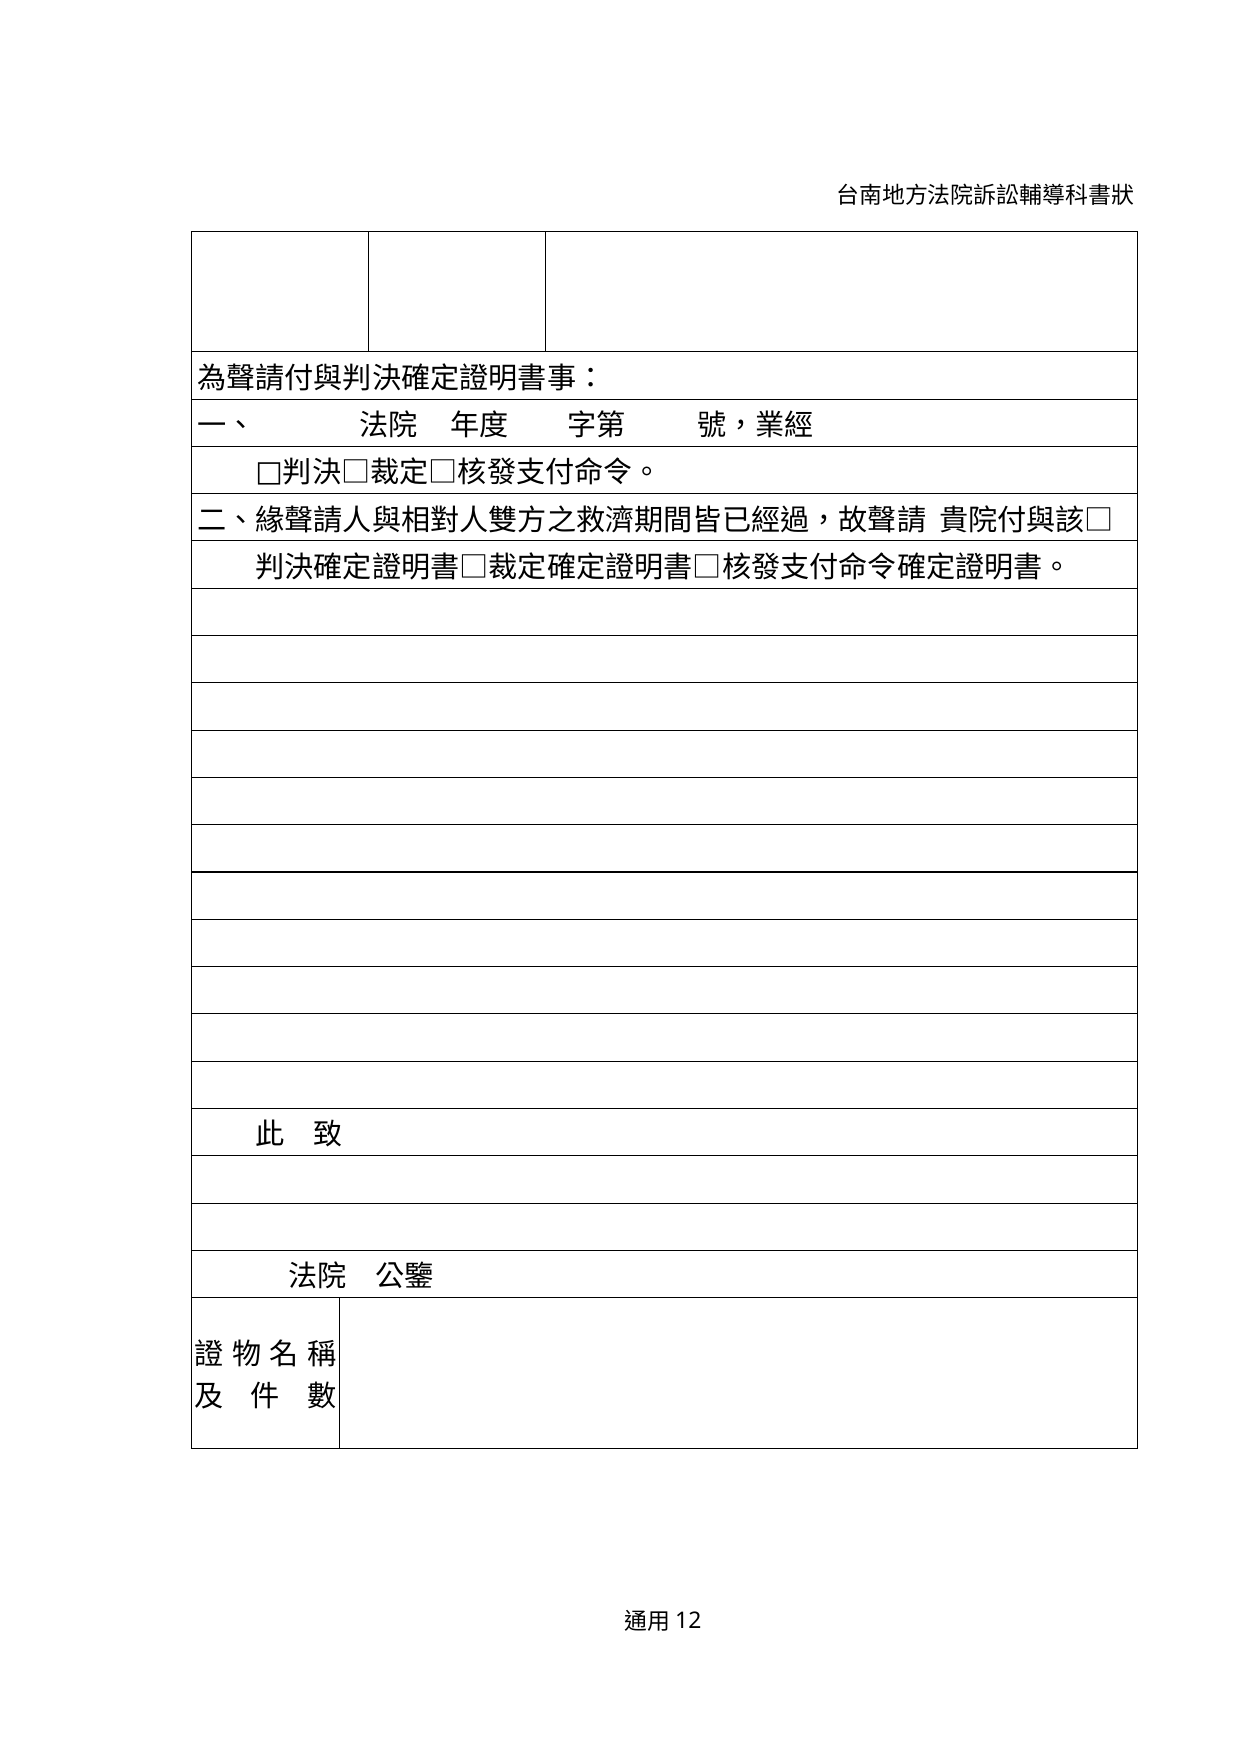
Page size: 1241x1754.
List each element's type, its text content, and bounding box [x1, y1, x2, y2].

table_cell [546, 232, 1137, 351]
table_cell [192, 920, 1137, 966]
table_cell 判決確定證明書□裁定確定證明書□核發支付命令確定證明書。 [192, 541, 1137, 588]
table_cell [192, 683, 1137, 729]
table_cell [192, 1062, 1137, 1108]
table_cell 二、緣聲請人與相對人雙方之救濟期間皆已經過，故聲請 貴院付與該□ [192, 494, 1137, 540]
table_cell [192, 636, 1137, 682]
table_cell □判決□裁定□核發支付命令。 [192, 447, 1137, 493]
table_cell [192, 731, 1137, 777]
table_cell [192, 967, 1137, 1013]
table_cell [192, 1204, 1137, 1250]
table_cell 此 致 [192, 1109, 1137, 1155]
table_cell [192, 1156, 1137, 1202]
table_cell 法院 公鑒 [192, 1251, 1137, 1297]
table_cell 一、 法院 年度 字第 號，業經 [192, 400, 1137, 446]
table_cell [369, 232, 545, 351]
table_cell [192, 1014, 1137, 1061]
table_cell [192, 778, 1137, 824]
table_cell [340, 1298, 1137, 1448]
table_cell 為聲請付與判決確定證明書事： [192, 352, 1137, 398]
table_cell 證物名稱 及件數 [192, 1298, 339, 1448]
table_cell [192, 873, 1137, 919]
table_cell [192, 825, 1137, 871]
table_cell [192, 589, 1137, 635]
table_cell [192, 232, 368, 351]
